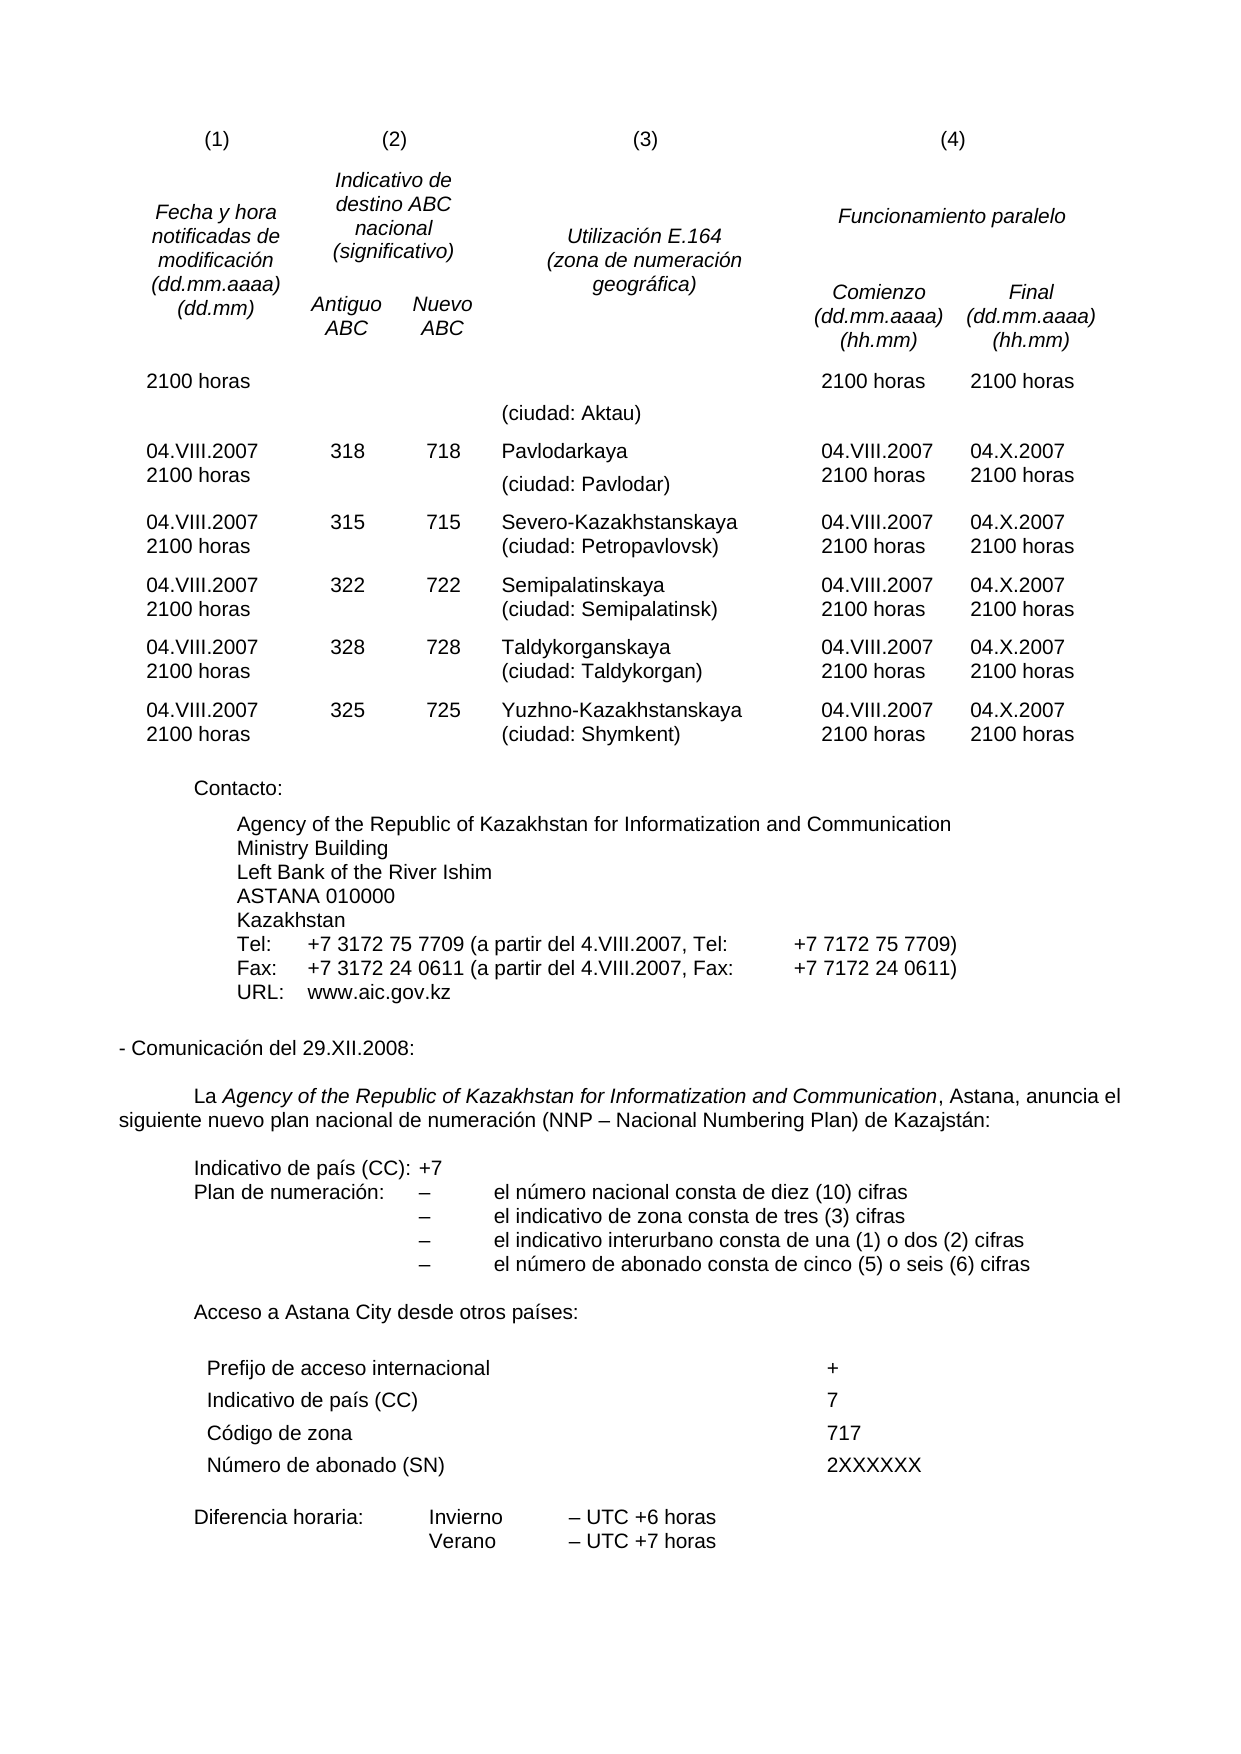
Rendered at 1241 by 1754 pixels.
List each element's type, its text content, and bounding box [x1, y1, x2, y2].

table_cell Fecha y hora notificadas de modificación (dd.mm.aaaa) (dd.mm) [135, 159, 299, 360]
text Acceso a Astana City desde otros países: [118, 1300, 1122, 1324]
table_cell 718 [396, 431, 490, 502]
table_header (1) [135, 119, 299, 159]
table_cell 04.VIII.2007 2100 horas [135, 627, 299, 689]
table_cell 318 [299, 431, 396, 502]
table_cell 717 [815, 1416, 1045, 1449]
table_cell Código de zona [195, 1416, 815, 1449]
table_cell 325 [299, 689, 396, 752]
table_cell 715 [396, 502, 490, 564]
table_cell 2XXXXXX [815, 1449, 1045, 1481]
table_cell 04.VIII.2007 2100 horas [135, 431, 299, 502]
table_cell 2100 horas [810, 360, 959, 431]
table_cell 04.X.2007 2100 horas [959, 689, 1105, 752]
table_cell Número de abonado (SN) [195, 1449, 815, 1481]
table_cell Final (dd.mm.aaaa) (hh.mm) [959, 272, 1105, 360]
table_cell 7 [815, 1384, 1045, 1416]
table_cell Severo-Kazakhstanskaya (ciudad: Petropavlovsk) [490, 502, 810, 564]
table_cell 04.VIII.2007 2100 horas [810, 627, 959, 689]
table_cell (ciudad: Aktau) [490, 360, 810, 431]
table_cell 725 [396, 689, 490, 752]
table_cell 04.VIII.2007 2100 horas [810, 564, 959, 627]
table_cell 04.VIII.2007 2100 horas [135, 564, 299, 627]
table_cell 2100 horas [959, 360, 1105, 431]
table_cell 322 [299, 564, 396, 627]
table_cell Yuzhno-Kazakhstanskaya (ciudad: Shymkent) [490, 689, 810, 752]
table_cell 04.X.2007 2100 horas [959, 502, 1105, 564]
table_cell [396, 360, 490, 431]
text Contacto: [118, 776, 1122, 800]
table_header (4) [801, 119, 1105, 159]
table_cell 04.VIII.2007 2100 horas [810, 431, 959, 502]
table_header (3) [490, 119, 801, 159]
table_cell 04.VIII.2007 2100 horas [810, 502, 959, 564]
table_cell Taldykorganskaya (ciudad: Taldykorgan) [490, 627, 810, 689]
table_cell 315 [299, 502, 396, 564]
table_cell 04.X.2007 2100 horas [959, 564, 1105, 627]
table_cell Funcionamiento paralelo [801, 159, 1105, 272]
table_cell 328 [299, 627, 396, 689]
table_cell 04.X.2007 2100 horas [959, 627, 1105, 689]
text Agency of the Republic of Kazakhstan for Informatization and Communication Ministry Building Left Bank of the River Ishim ASTANA 010000 Kazakhstan Tel: +7 3172 75 7709 (a partir del 4.VIII.2007, Tel: +7 7172 75 7709) Fax: +7 3172 24 0611 (a partir del 4.VIII.2007, Fax: +7 7172 24 0611) URL: www.aic.gov.kz [237, 812, 1122, 1004]
table_header Prefijo de acceso internacional [195, 1352, 815, 1384]
table_cell Nuevo ABC [396, 272, 490, 360]
text Indicativo de país (CC): +7 Plan de numeración: – el número nacional consta de diez (10) cifras – el indicativo de zona consta de tres (3) cifras – el indicativo interurbano consta de una (1) o dos (2) cifras – el número de abonado consta de cinco (5) o seis (6) cifras [118, 1156, 1122, 1276]
table_cell 722 [396, 564, 490, 627]
table_cell Utilización E.164 (zona de numeración geográfica) [490, 159, 801, 360]
table_cell 04.VIII.2007 2100 horas [810, 689, 959, 752]
table_cell 04.X.2007 2100 horas [959, 431, 1105, 502]
table_cell Indicativo de país (CC) [195, 1384, 815, 1416]
table_cell Semipalatinskaya (ciudad: Semipalatinsk) [490, 564, 810, 627]
table_header + [815, 1352, 1045, 1384]
table_cell [299, 360, 396, 431]
table_cell Indicativo de destino ABC nacional (significativo) [299, 159, 490, 272]
text Diferencia horaria: Invierno – UTC +6 horas Verano – UTC +7 horas [118, 1505, 1122, 1553]
table_cell Comienzo (dd.mm.aaaa) (hh.mm) [801, 272, 959, 360]
text La Agency of the Republic of Kazakhstan for Informatization and Communication, Astana, anuncia el siguiente nuevo plan nacional de numeración (NNP – Nacional Numbering Plan) de Kazajstán: [118, 1084, 1122, 1132]
table_cell Antiguo ABC [299, 272, 396, 360]
table_cell 04.VIII.2007 2100 horas [135, 689, 299, 752]
subtitle - Comunicación del 29.XII.2008: [118, 1036, 1122, 1060]
table_cell 04.VIII.2007 2100 horas [135, 502, 299, 564]
table_header (2) [299, 119, 490, 159]
table_cell 2100 horas [135, 360, 299, 431]
table_cell 728 [396, 627, 490, 689]
table_cell Pavlodarkaya (ciudad: Pavlodar) [490, 431, 810, 502]
